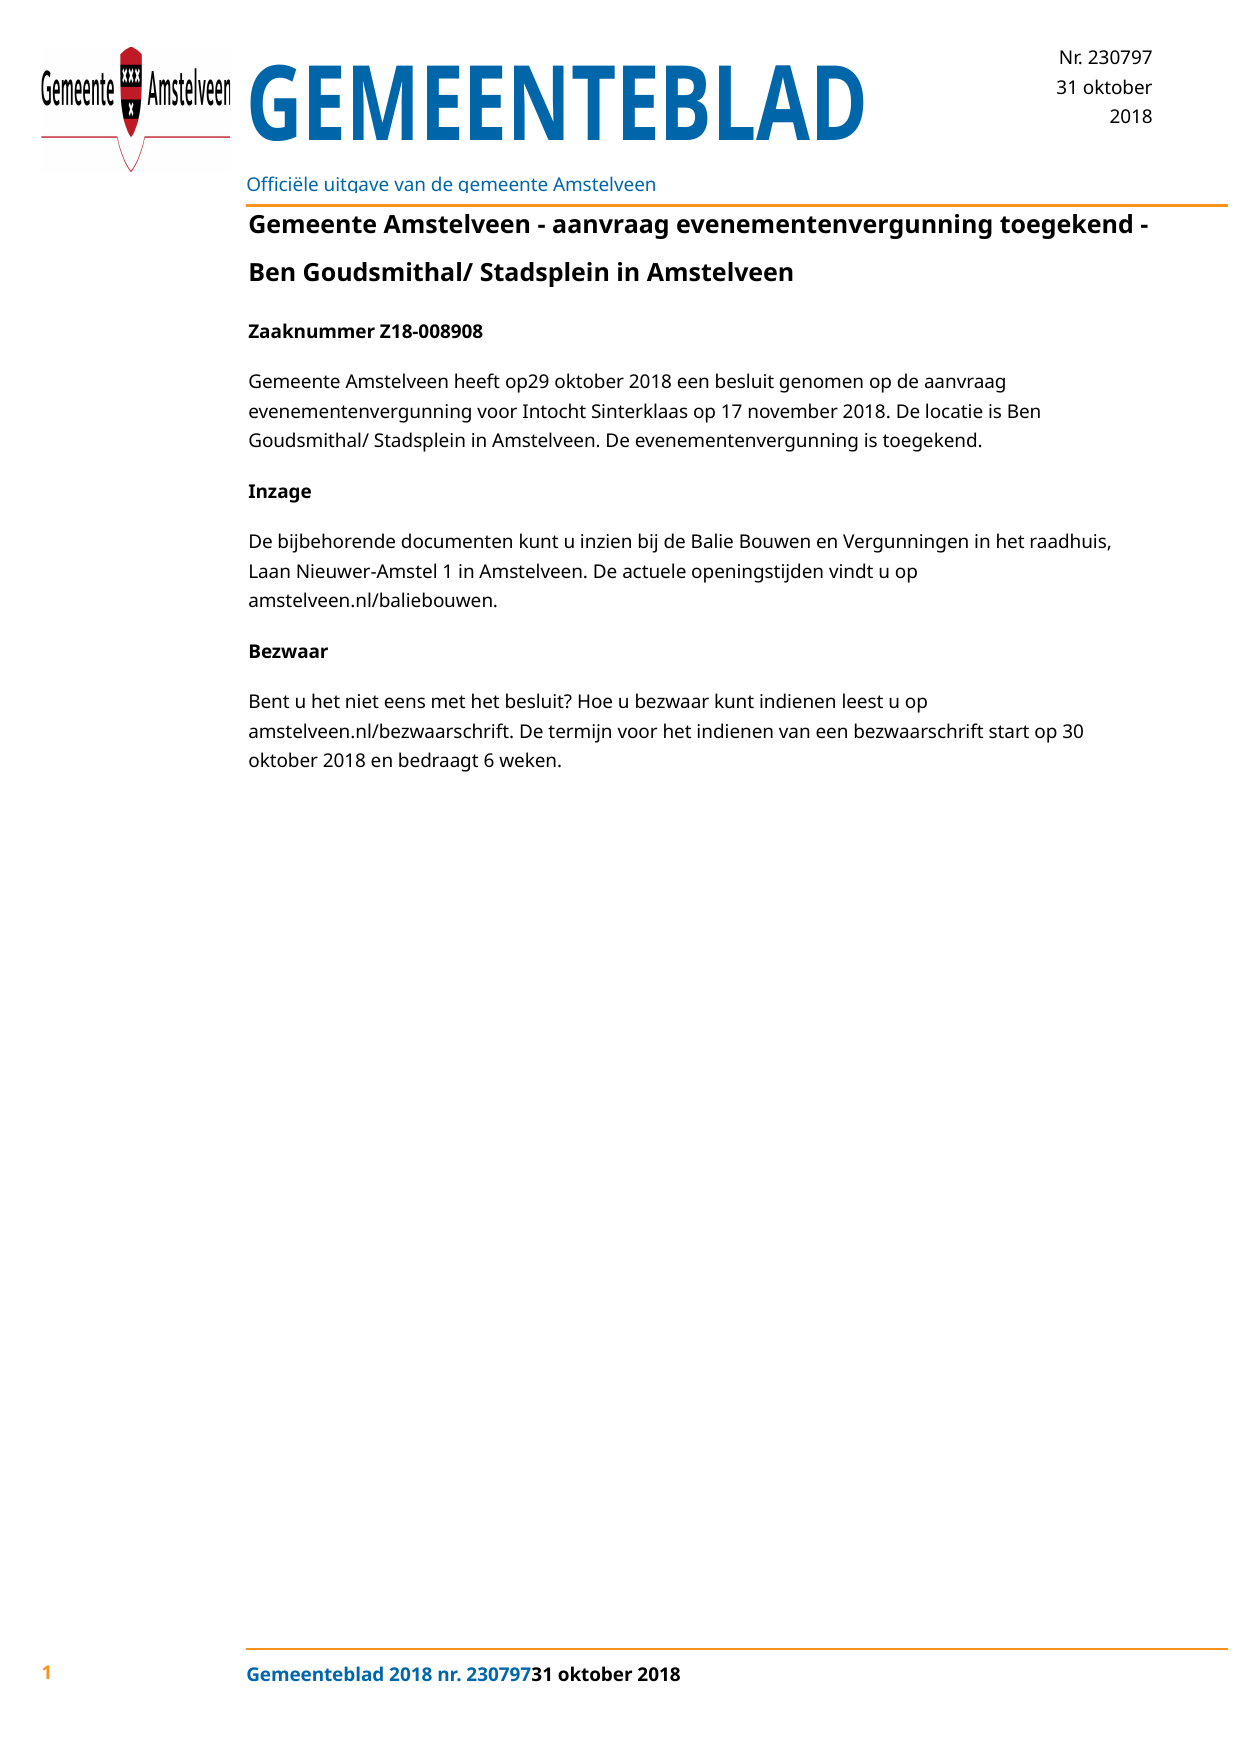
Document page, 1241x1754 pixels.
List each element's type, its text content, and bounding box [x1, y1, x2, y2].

text Bent u het niet eens met het besluit? Hoe u bezwaar kunt indienen leest u op amstelveen.nl/bezwaarschrift. De termijn voor het indienen van een bezwaarschrift start op 30 oktober 2018 en bedraagt 6 weken. [248, 688, 1152, 773]
text Inzage [248, 478, 1152, 504]
text Gemeente Amstelveen - aanvraag evenementenvergunning toegekend - Ben Goudsmithal/ Stadsplein in Amstelveen [248, 207, 1152, 288]
picture [41, 47, 231, 172]
text Gemeente Amstelveen heeft op29 oktober 2018 een besluit genomen op de aanvraag evenementenvergunning voor Intocht Sinterklaas op 17 november 2018. De locatie is Ben Goudsmithal/ Stadsplein in Amstelveen. De evenementenvergunning is toegekend. [248, 368, 1152, 453]
text De bijbehorende documenten kunt u inzien bij de Balie Bouwen en Vergunningen in het raadhuis, Laan Nieuwer-Amstel 1 in Amstelveen. De actuele openingstijden vindt u op amstelveen.nl/baliebouwen. [248, 528, 1152, 613]
text Bezwaar [248, 638, 1152, 664]
text Zaaknummer Z18-008908 [248, 318, 1152, 344]
